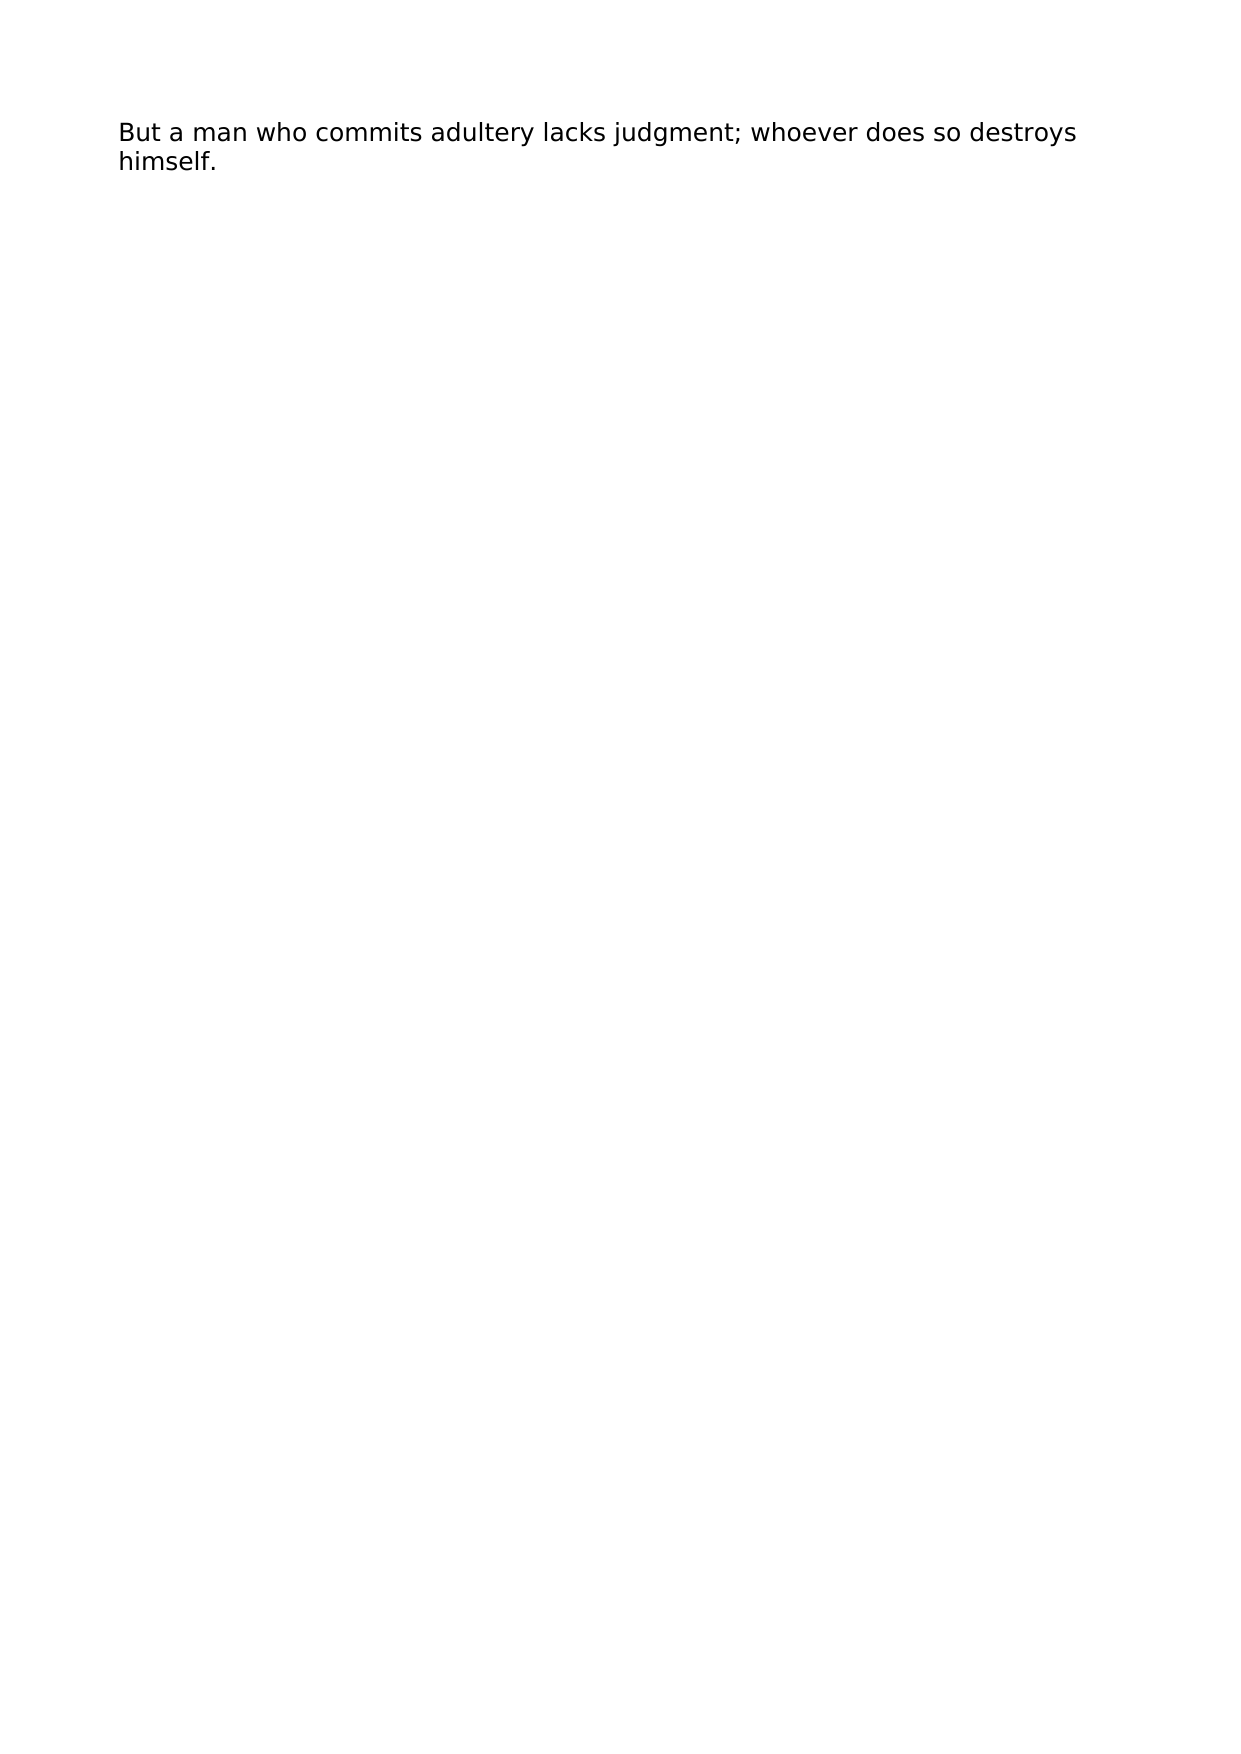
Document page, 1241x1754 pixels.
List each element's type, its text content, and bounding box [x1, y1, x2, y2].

text But a man who commits adultery lacks judgment; whoever does so destroys himself. [118, 118, 1122, 176]
